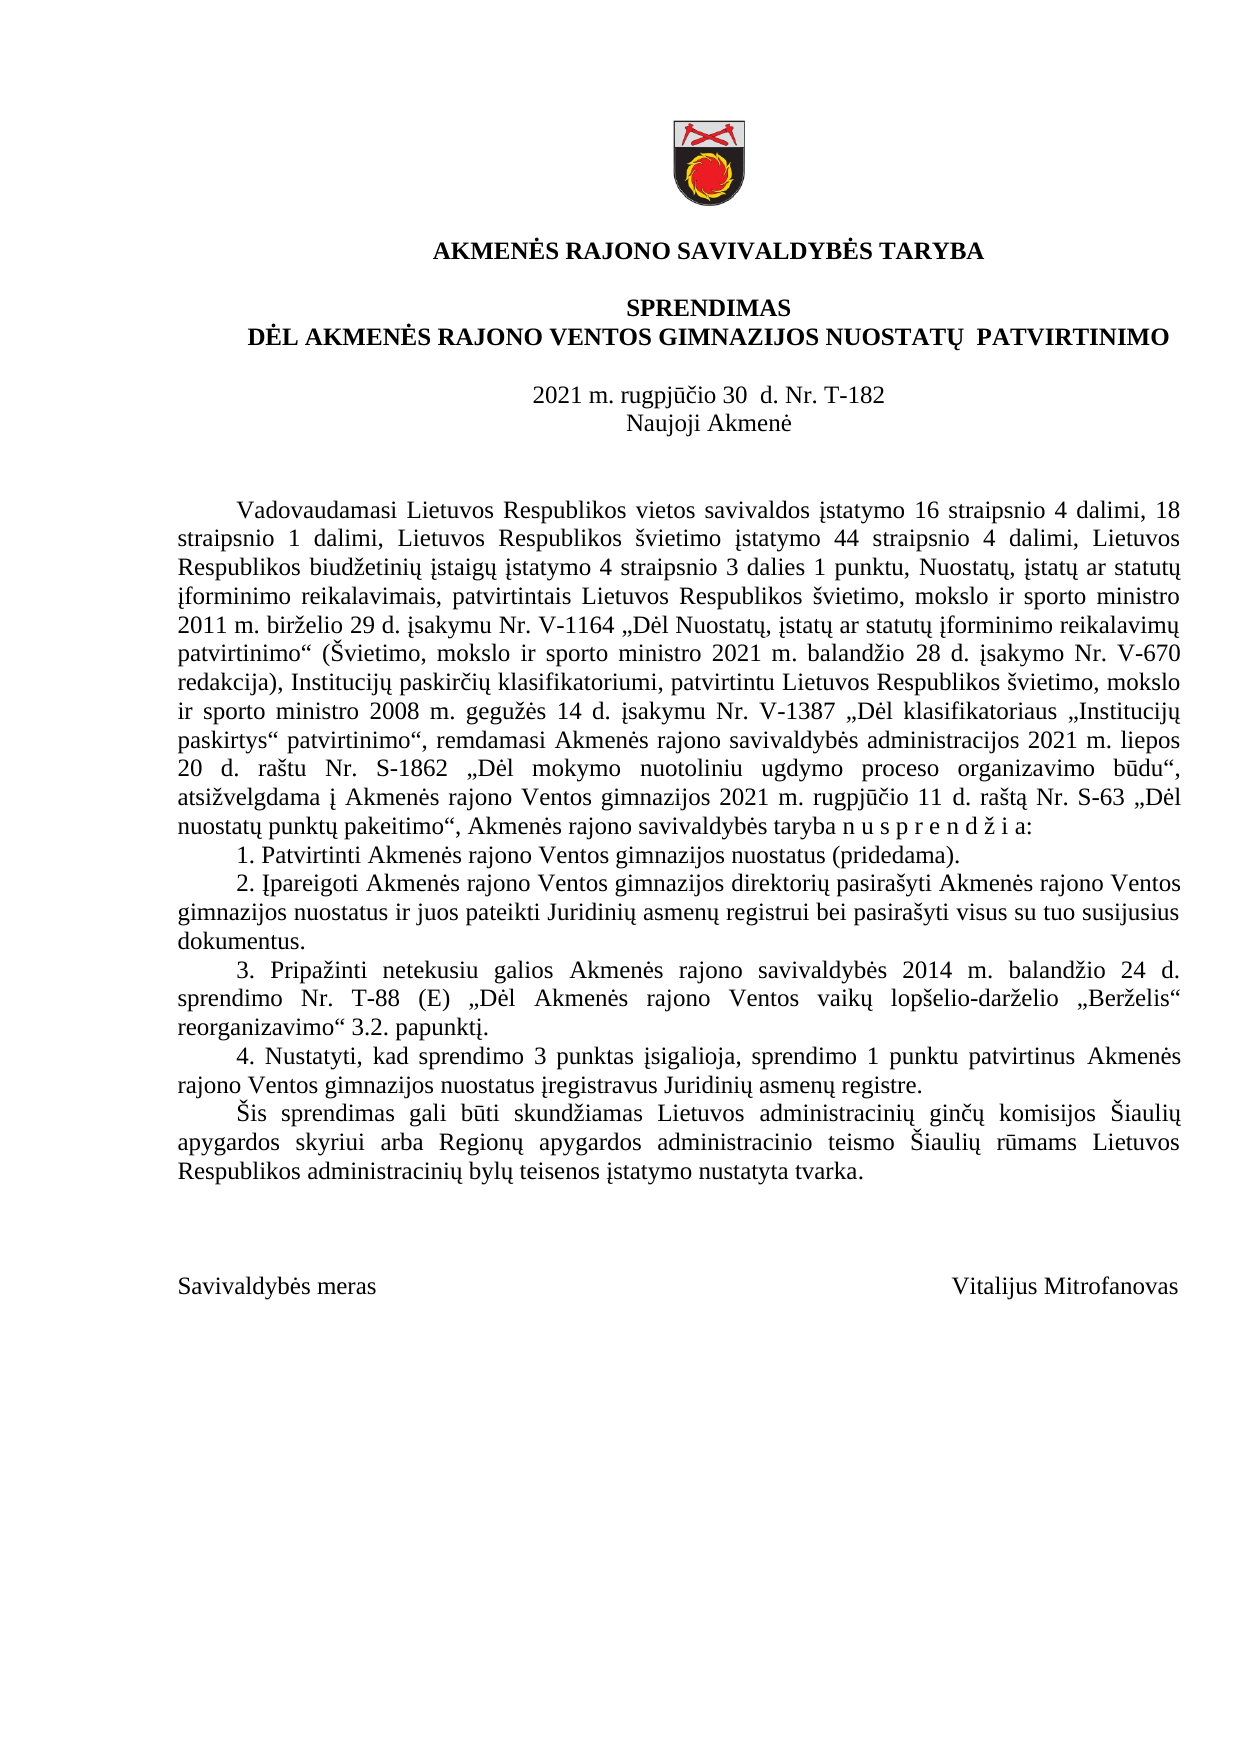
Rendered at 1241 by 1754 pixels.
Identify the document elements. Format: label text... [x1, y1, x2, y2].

text Naujoji Akmenė [177, 408, 1181, 437]
text Vadovaudamasi Lietuvos Respublikos vietos savivaldos įstatymo 16 straipsnio 4 dalimi, 18 straipsnio 1 dalimi, Lietuvos Respublikos švietimo įstatymo 44 straipsnio 4 dalimi, Lietuvos Respublikos biudžetinių įstaigų įstatymo 4 straipsnio 3 dalies 1 punktu, Nuostatų, įstatų ar statutų įforminimo reikalavimais, patvirtintais Lietuvos Respublikos švietimo, mokslo ir sporto ministro 2011 m. birželio 29 d. įsakymu Nr. V-1164 „Dėl Nuostatų, įstatų ar statutų įforminimo reikalavimų patvirtinimo“ (Švietimo, mokslo ir sporto ministro 2021 m. balandžio 28 d. įsakymo Nr. V-670 redakcija), Institucijų paskirčių klasifikatoriumi, patvirtintu Lietuvos Respublikos švietimo, mokslo ir sporto ministro 2008 m. gegužės 14 d. įsakymu Nr. V-1387 „Dėl klasifikatoriaus „Institucijų paskirtys“ patvirtinimo“, remdamasi Akmenės rajono savivaldybės administracijos 2021 m. liepos 20 d. raštu Nr. S-1862 „Dėl mokymo nuotoliniu ugdymo proceso organizavimo būdu“, atsižvelgdama į Akmenės rajono Ventos gimnazijos 2021 m. rugpjūčio 11 d. raštą Nr. S-63 „Dėl nuostatų punktų pakeitimo“, Akmenės rajono savivaldybės taryba nusprendžia: [177, 495, 1181, 840]
text 2. Įpareigoti Akmenės rajono Ventos gimnazijos direktorių pasirašyti Akmenės rajono Ventos gimnazijos nuostatus ir juos pateikti Juridinių asmenų registrui bei pasirašyti visus su tuo susijusius dokumentus. [177, 868, 1181, 955]
text 1. Patvirtinti Akmenės rajono Ventos gimnazijos nuostatus (pridedama). [177, 840, 1181, 868]
text SPRENDIMAS [177, 293, 1181, 322]
text 4. Nustatyti, kad sprendimo 3 punktas įsigalioja, sprendimo 1 punktu patvirtinus Akmenės rajono Ventos gimnazijos nuostatus įregistravus Juridinių asmenų registre. [177, 1041, 1181, 1098]
text Šis sprendimas gali būti skundžiamas Lietuvos administracinių ginčų komisijos Šiaulių apygardos skyriui arba Regionų apygardos administracinio teismo Šiaulių rūmams Lietuvos Respublikos administracinių bylų teisenos įstatymo nustatyta tvarka. [177, 1098, 1181, 1185]
text 2021 m. rugpjūčio 30 d. Nr. T-182 [177, 380, 1181, 408]
text DĖL AKMENĖS RAJONO VENTOS GIMNAZIJOS NUOSTATŲ PATVIRTINIMO [177, 322, 1181, 351]
text AKMENĖS RAJONO SAVIVALDYBĖS TARYBA [177, 236, 1181, 265]
text 3. Pripažinti netekusiu galios Akmenės rajono savivaldybės 2014 m. balandžio 24 d. sprendimo Nr. T-88 (E) „Dėl Akmenės rajono Ventos vaikų lopšelio-darželio „Berželis“ reorganizavimo“ 3.2. papunktį. [177, 955, 1181, 1041]
text Savivaldybės meras Vitalijus Mitrofanovas [177, 1271, 1181, 1300]
